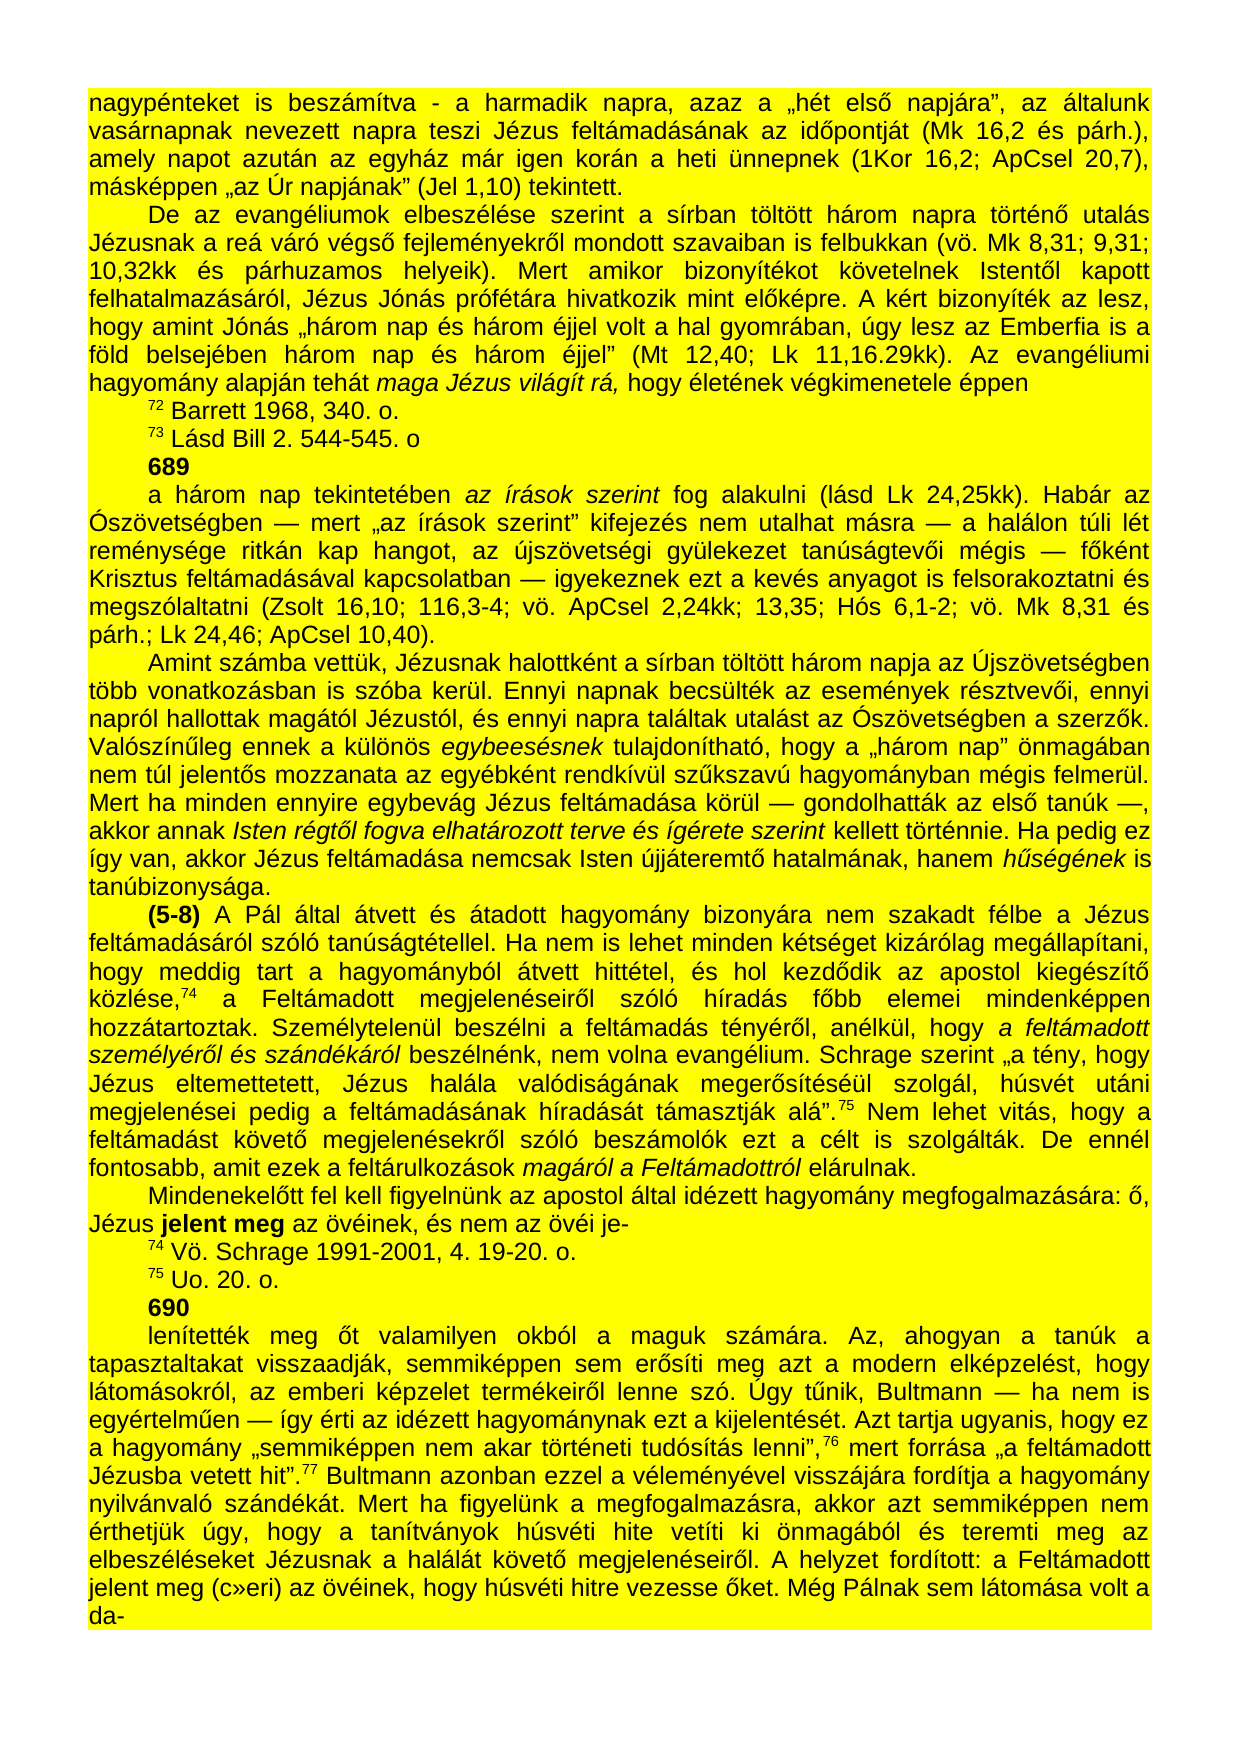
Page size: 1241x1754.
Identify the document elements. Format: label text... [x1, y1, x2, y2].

text lenítették meg őt valamilyen okból a maguk számára. Az, ahogyan a tanúk a tapasztaltakat visszaadják, semmiképpen sem erősíti meg azt a modern elképzelést, hogy látomásokról, az emberi képzelet termékeiről lenne szó. Úgy tűnik, Bultmann — ha nem is egyértelműen — így érti az idézett hagyománynak ezt a kijelentését. Azt tartja ugyanis, hogy ez a hagyomány „semmiképpen nem akar történeti tudósítás lenni”,76 mert forrása „a feltámadott Jézusba vetett hit”.77 Bultmann azonban ezzel a véleményével visszájára fordítja a hagyomány nyilvánvaló szándékát. Mert ha figyelünk a megfogalmazásra, akkor azt semmiképpen nem érthetjük úgy, hogy a tanítványok húsvéti hite vetíti ki önmagából és teremti meg az elbeszéléseket Jézusnak a halálát követő megjelenéseiről. A helyzet fordított: a Feltámadott jelent meg (c»eri) az övéinek, hogy húsvéti hitre vezesse őket. Még Pálnak sem látomása volt a da- [88, 1321, 1152, 1630]
text 690 [88, 1293, 1152, 1321]
text 75 Uo. 20. o. [88, 1265, 1152, 1293]
text a három nap tekintetében az írások szerint fog alakulni (lásd Lk 24,25kk). Habár az Ószövetségben — mert „az írások szerint” kifejezés nem utalhat másra — a halálon túli lét reménysége ritkán kap hangot, az újszövetségi gyülekezet tanúságtevői mégis — főként Krisztus feltámadásával kapcsolatban — igyekeznek ezt a kevés anyagot is felsorakoztatni és megszólaltatni (Zsolt 16,10; 116,3-4; vö. ApCsel 2,24kk; 13,35; Hós 6,1-2; vö. Mk 8,31 és párh.; Lk 24,46; ApCsel 10,40). [88, 481, 1152, 649]
text De az evangéliumok elbeszélése szerint a sírban töltött három napra történő utalás Jézusnak a reá váró végső fejleményekről mondott szavaiban is felbukkan (vö. Mk 8,31; 9,31; 10,32kk és párhuzamos helyeik). Mert amikor bizonyítékot követelnek Istentől kapott felhatalmazásáról, Jézus Jónás prófétára hivatkozik mint előképre. A kért bizonyíték az lesz, hogy amint Jónás „három nap és három éjjel volt a hal gyomrában, úgy lesz az Emberfia is a föld belsejében három nap és három éjjel” (Mt 12,40; Lk 11,16.29kk). Az evangéliumi hagyomány alapján tehát maga Jézus világít rá, hogy életének végkimenetele éppen [88, 201, 1152, 397]
text 73 Lásd Bill 2. 544-545. o [88, 425, 1152, 453]
text (5-8) A Pál által átvett és átadott hagyomány bizonyára nem szakadt félbe a Jézus feltámadásáról szóló tanúságtétellel. Ha nem is lehet minden kétséget kizárólag megállapítani, hogy meddig tart a hagyományból átvett hittétel, és hol kezdődik az apostol kiegészítő közlése,74 a Feltámadott megjelenéseiről szóló híradás főbb elemei mindenképpen hozzátartoztak. Személytelenül beszélni a feltámadás tényéről, anélkül, hogy a feltámadott személyéről és szándékáról beszélnénk, nem volna evangélium. Schrage szerint „a tény, hogy Jézus eltemettetett, Jézus halála valódiságának megerősítéséül szolgál, húsvét utáni megjelenései pedig a feltámadásának híradását támasztják alá”.75 Nem lehet vitás, hogy a feltámadást követő megjelenésekről szóló beszámolók ezt a célt is szolgálták. De ennél fontosabb, amit ezek a feltárulkozások magáról a Feltámadottról elárulnak. [88, 901, 1152, 1181]
text 74 Vö. Schrage 1991-2001, 4. 19-20. o. [88, 1237, 1152, 1265]
text - nagypénteket is beszámítva - a harmadik napra, azaz a „hét első napjára”, az általunk vasárnapnak nevezett napra teszi Jézus feltámadásának az időpontját (Mk 16,2 és párh.), amely napot azután az egyház már igen korán a heti ünnepnek (1Kor 16,2; ApCsel 20,7), másképpen „az Úr napjának” (Jel 1,10) tekintett. [88, 88, 1152, 201]
text Amint számba vettük, Jézusnak halottként a sírban töltött három napja az Újszövetségben több vonatkozásban is szóba kerül. Ennyi napnak becsülték az események résztvevői, ennyi napról hallottak magától Jézustól, és ennyi napra találtak utalást az Ószövetségben a szerzők. Valószínűleg ennek a különös egybeesésnek tulajdonítható, hogy a „három nap” önmagában nem túl jelentős mozzanata az egyébként rendkívül szűkszavú hagyományban mégis felmerül. Mert ha minden ennyire egybevág Jézus feltámadása körül — gondolhatták az első tanúk —, akkor annak Isten régtől fogva elhatározott terve és ígérete szerint kellett történnie. Ha pedig ez így van, akkor Jézus feltámadása nemcsak Isten újjáteremtő hatalmának, hanem hűségének is tanúbizonysága. [88, 649, 1152, 901]
text 689 [88, 453, 1152, 481]
text Mindenekelőtt fel kell figyelnünk az apostol által idézett hagyomány megfogalmazására: ő, Jézus jelent meg az övéinek, és nem az övéi je- [88, 1181, 1152, 1237]
text 72 Barrett 1968, 340. o. [88, 397, 1152, 425]
